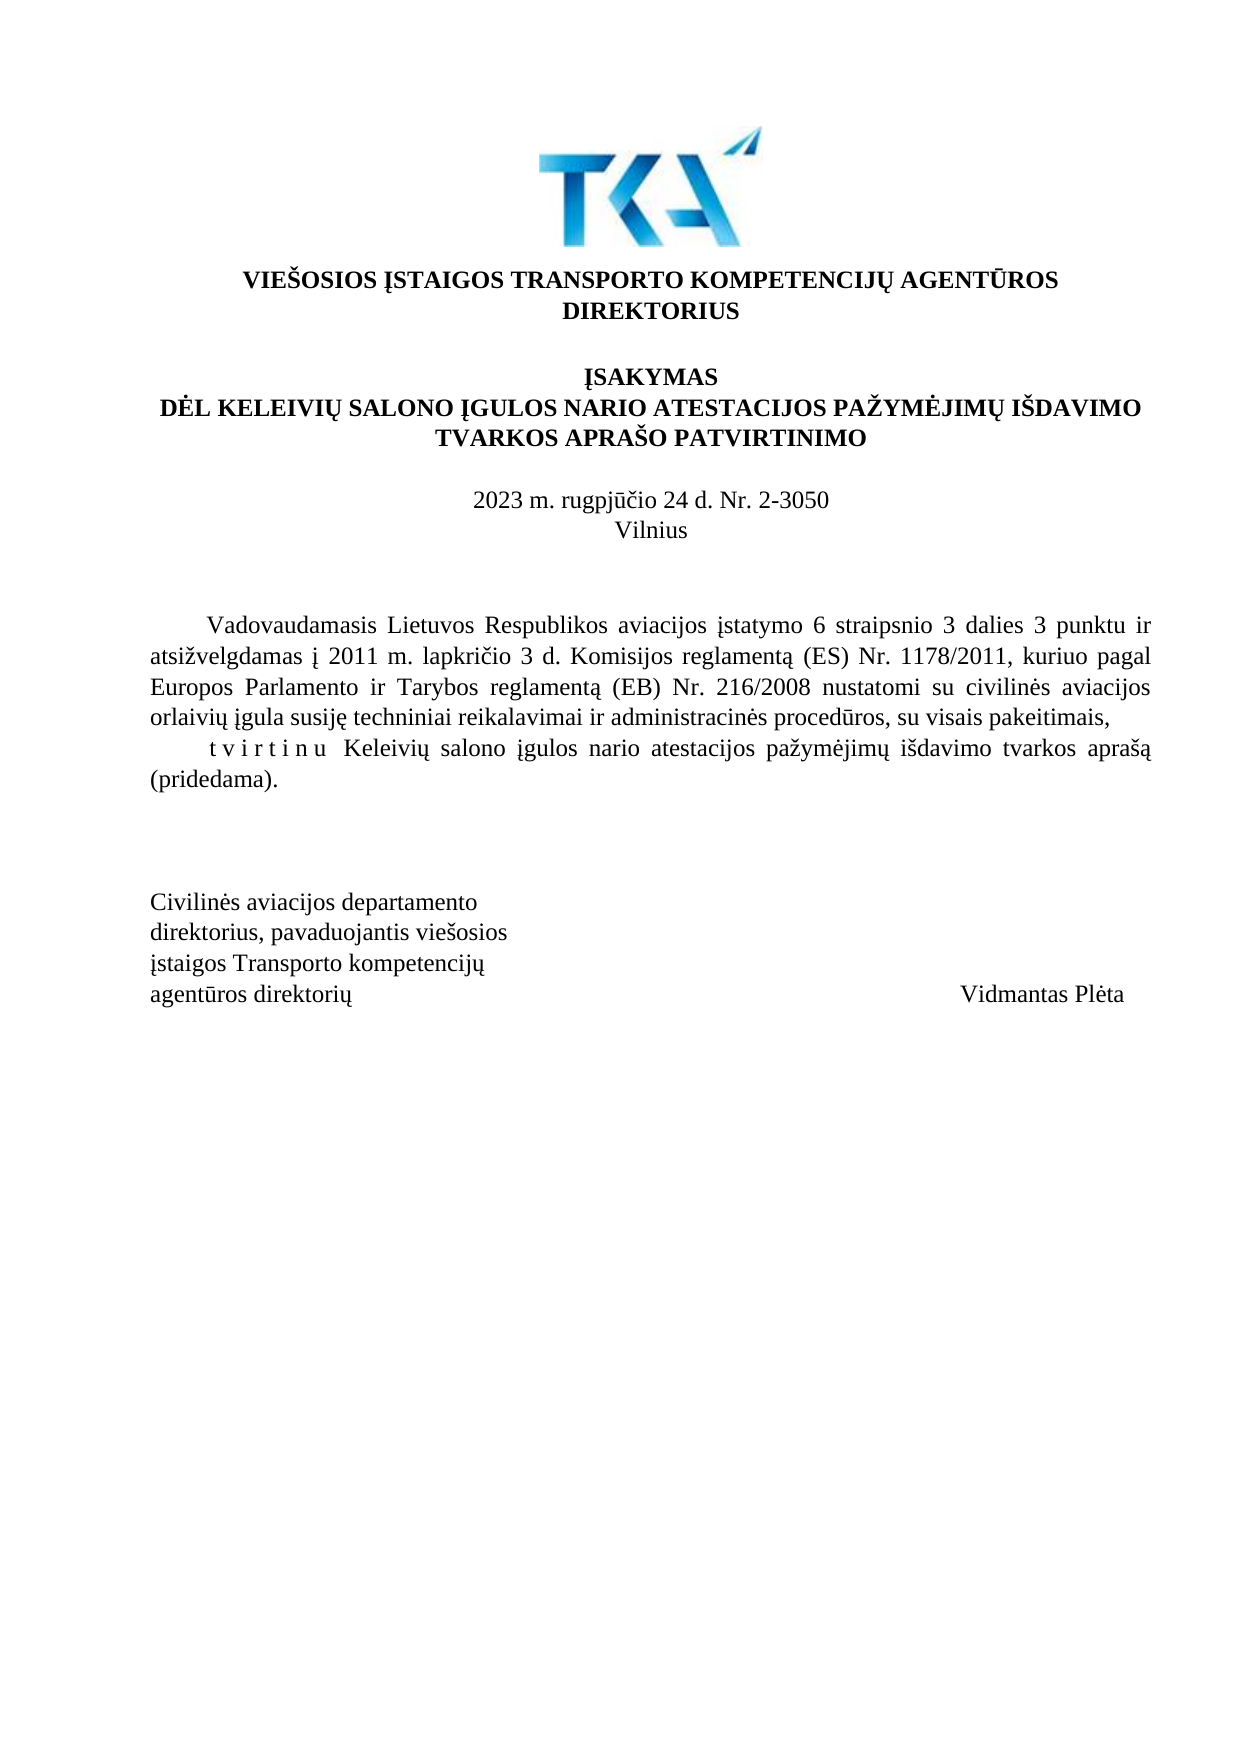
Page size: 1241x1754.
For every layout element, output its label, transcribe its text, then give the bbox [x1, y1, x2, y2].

text DIREKTORIUS [150, 296, 1152, 325]
text Vilnius [150, 516, 1152, 544]
text ĮSAKYMAS [150, 362, 1152, 391]
text Vadovaudamasis Lietuvos Respublikos aviacijos įstatymo 6 straipsnio 3 dalies 3 punktu ir atsižvelgdamas į 2011 m. lapkričio 3 d. Komisijos reglamentą (ES) Nr. 1178/2011, kuriuo pagal Europos Parlamento ir Tarybos reglamentą (EB) Nr. 216/2008 nustatomi su civilinės aviacijos orlaivių įgula susiję techniniai reikalavimai ir administracinės procedūros, su visais pakeitimais, [150, 610, 1152, 731]
text įstaigos Transporto kompetencijų [150, 948, 1152, 977]
text 2023 m. rugpjūčio 24 d. Nr. 2-3050 [150, 485, 1152, 514]
text VIEŠOSIOS ĮSTAIGOS TRANSPORTO KOMPETENCIJŲ AGENTŪROS [150, 265, 1152, 294]
text agentūros direktorių Vidmantas Plėta [150, 979, 1152, 1008]
text direktorius, pavaduojantis viešosios [150, 917, 1152, 946]
text DĖL KELEIVIŲ SALONO ĮGULOS NARIO ATESTACIJOS PAŽYMĖJIMŲ IŠDAVIMO TVARKOS APRAŠO PATVIRTINIMO [150, 393, 1152, 452]
text tvirtinu Keleivių salono įgulos nario atestacijos pažymėjimų išdavimo tvarkos aprašą (pridedama). [150, 733, 1152, 792]
text Civilinės aviacijos departamento [150, 887, 1152, 915]
